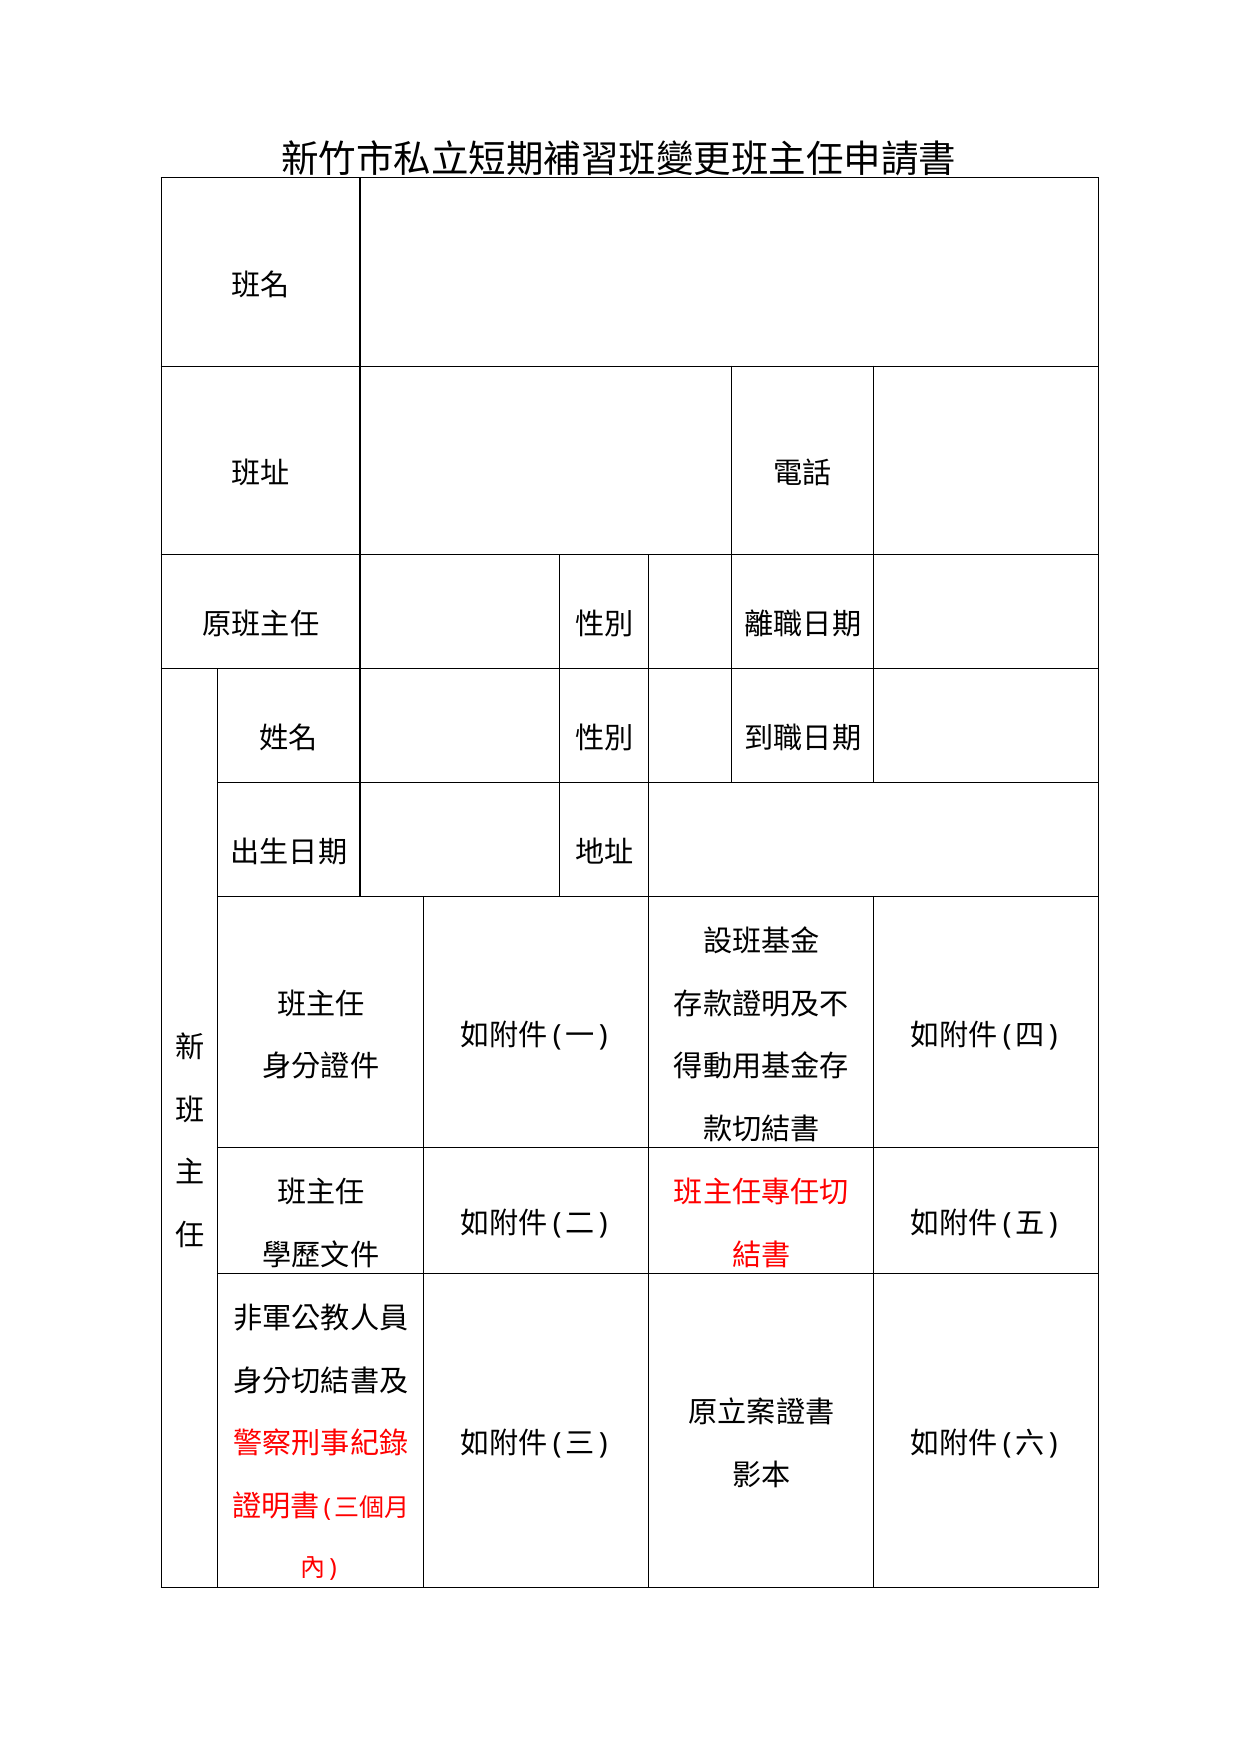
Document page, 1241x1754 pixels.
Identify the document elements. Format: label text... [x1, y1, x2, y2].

table_cell 如附件(四) [874, 897, 1098, 1147]
table_cell [361, 555, 559, 668]
table_cell [874, 367, 1098, 554]
table_cell 電話 [732, 367, 873, 554]
table_cell 姓名 [218, 669, 359, 782]
table_cell [361, 367, 731, 554]
table_cell [874, 669, 1098, 782]
table_cell [649, 783, 1098, 896]
table_cell 如附件(一) [424, 897, 648, 1147]
table_cell 性別 [560, 669, 648, 782]
table_cell [361, 783, 559, 896]
table_cell 班主任 學歷文件 [218, 1148, 423, 1273]
table_cell 原班主任 [162, 555, 359, 668]
table_cell [874, 555, 1098, 668]
text 新竹市私立短期補習班變更班主任申請書 [150, 114, 1087, 177]
table_cell 設班基金 存款證明及不得動用基金存款切結書 [649, 897, 873, 1147]
table_cell [649, 669, 731, 782]
table_cell 如附件(三) [424, 1274, 648, 1587]
table_cell 如附件(六) [874, 1274, 1098, 1587]
table_cell 原立案證書 影本 [649, 1274, 873, 1587]
table_cell [649, 555, 731, 668]
table_cell 到職日期 [732, 669, 873, 782]
table_cell 如附件(二) [424, 1148, 648, 1273]
table_cell 如附件(五) [874, 1148, 1098, 1273]
table_cell 非軍公教人員身分切結書及警察刑事紀錄證明書(三個月內) [218, 1274, 423, 1587]
table_header 班名 [162, 178, 359, 366]
table_header [361, 178, 1098, 366]
table_cell 新班主任 [162, 669, 217, 1587]
table_cell 出生日期 [218, 783, 359, 896]
table_cell 班主任 身分證件 [218, 897, 423, 1147]
table_cell 離職日期 [732, 555, 873, 668]
table_cell 性別 [560, 555, 648, 668]
table_cell [361, 669, 559, 782]
table_cell 班主任專任切結書 [649, 1148, 873, 1273]
table_cell 地址 [560, 783, 648, 896]
table_cell 班址 [162, 367, 359, 554]
